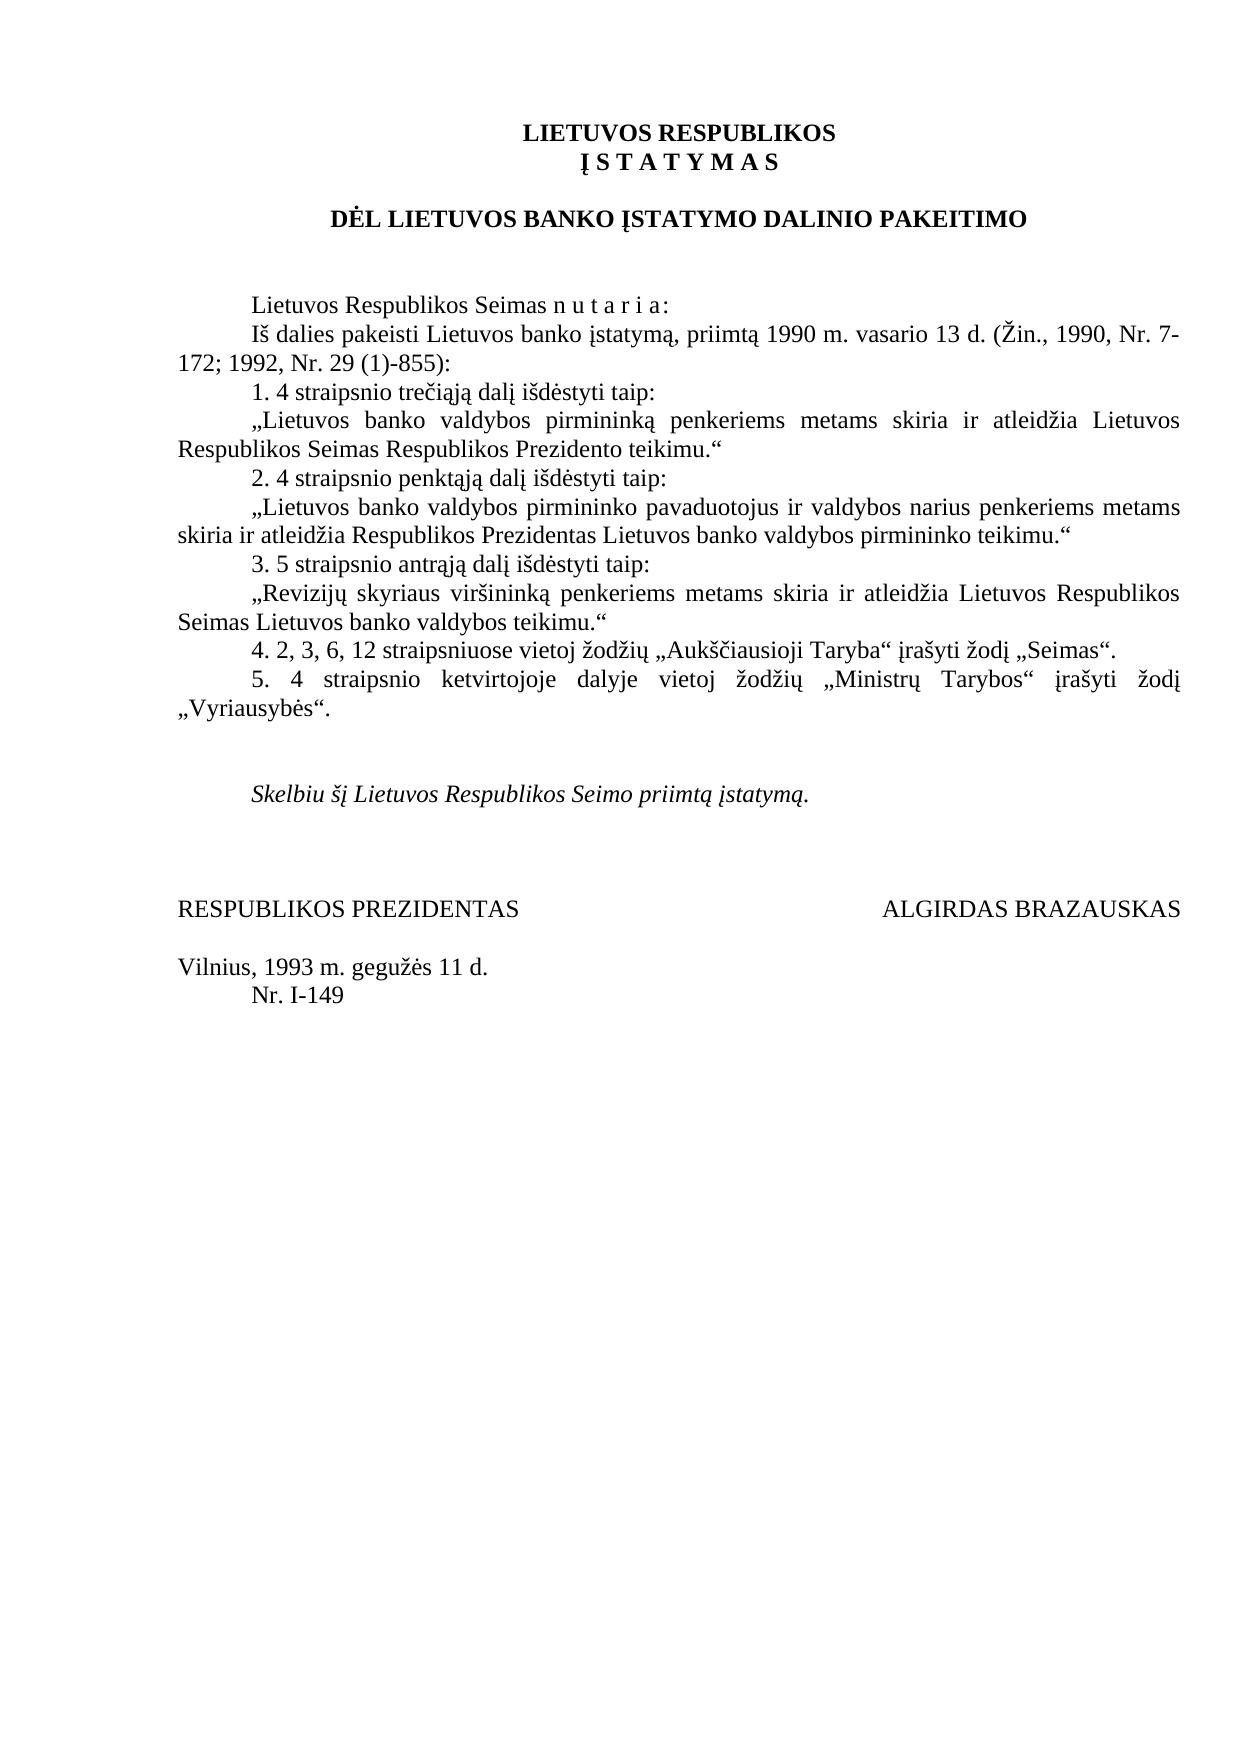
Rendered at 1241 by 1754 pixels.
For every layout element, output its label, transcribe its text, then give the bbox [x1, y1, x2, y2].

text 1. 4 straipsnio trečiąją dalį išdėstyti taip: [177, 377, 1181, 406]
text „Lietuvos banko valdybos pirmininką penkeriems metams skiria ir atleidžia Lietuvos Respublikos Seimas Respublikos Prezidento teikimu.“ [177, 406, 1181, 463]
text Iš dalies pakeisti Lietuvos banko įstatymą, priimtą 1990 m. vasario 13 d. (Žin., 1990, Nr. 7-172; 1992, Nr. 29 (1)-855): [177, 319, 1181, 377]
text 3. 5 straipsnio antrąją dalį išdėstyti taip: [177, 549, 1181, 578]
text Į S T A T Y M A S [177, 147, 1181, 176]
text 2. 4 straipsnio penktąją dalį išdėstyti taip: [177, 463, 1181, 492]
text Nr. I-149 [177, 981, 1181, 1009]
text „Lietuvos banko valdybos pirmininko pavaduotojus ir valdybos narius penkeriems metams skiria ir atleidžia Respublikos Prezidentas Lietuvos banko valdybos pirmininko teikimu.“ [177, 492, 1181, 549]
text Lietuvos Respublikos Seimas nutaria: [177, 291, 1181, 319]
text DĖL LIETUVOS BANKO ĮSTATYMO DALINIO PAKEITIMO [177, 204, 1181, 233]
text „Revizijų skyriaus viršininką penkeriems metams skiria ir atleidžia Lietuvos Respublikos Seimas Lietuvos banko valdybos teikimu.“ [177, 578, 1181, 636]
text Vilnius, 1993 m. gegužės 11 d. [177, 952, 1181, 981]
text RESPUBLIKOS PREZIDENTAS ALGIRDAS BRAZAUSKAS [177, 894, 1181, 923]
text LIETUVOS RESPUBLIKOS [177, 118, 1181, 147]
text Skelbiu šį Lietuvos Respublikos Seimo priimtą įstatymą. [177, 779, 1181, 808]
text 4. 2, 3, 6, 12 straipsniuose vietoj žodžių „Aukščiausioji Taryba“ įrašyti žodį „Seimas“. [177, 636, 1181, 664]
text 5. 4 straipsnio ketvirtojoje dalyje vietoj žodžių „Ministrų Tarybos“ įrašyti žodį „Vyriausybės“. [177, 664, 1181, 722]
